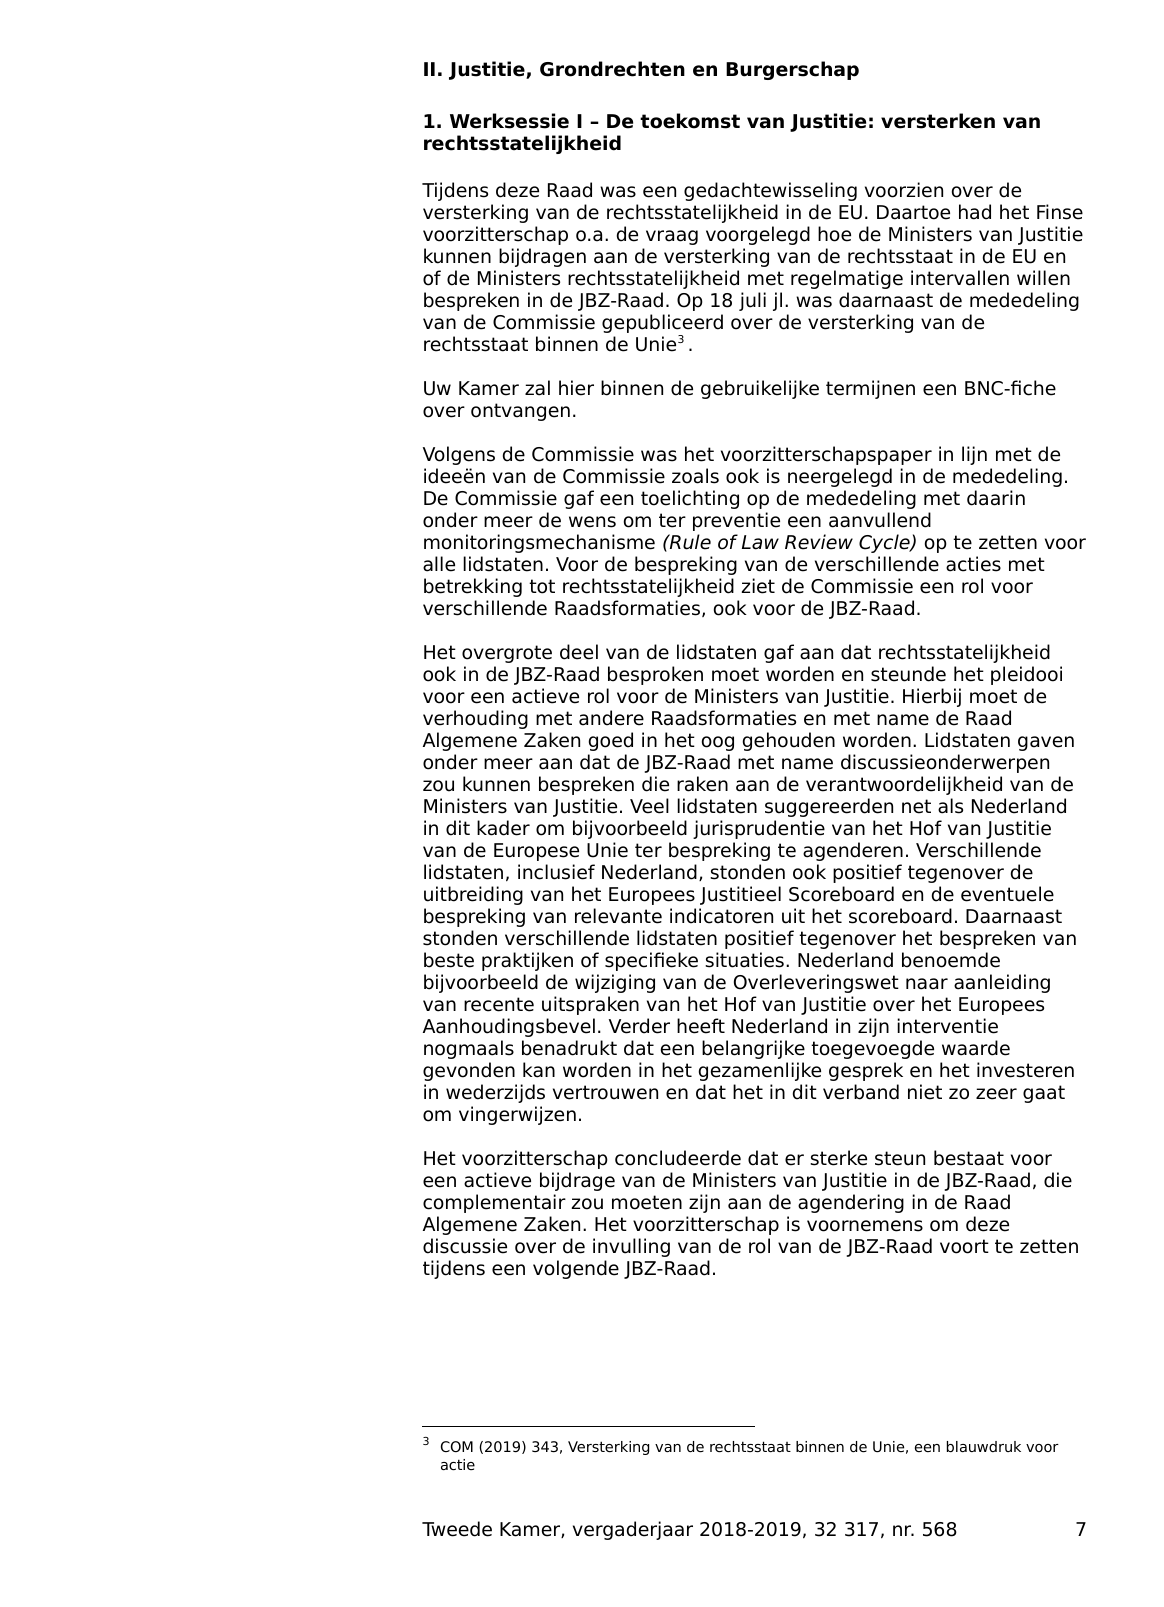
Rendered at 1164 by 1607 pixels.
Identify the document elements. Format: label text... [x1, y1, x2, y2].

text Uw Kamer zal hier binnen de gebruikelijke termijnen een BNC-fiche over ontvangen. [422, 378, 1087, 422]
text COM (2019) 343, Versterking van de rechtsstaat binnen de Unie, een blauwdruk voor actie [422, 1435, 1087, 1474]
text Tijdens deze Raad was een gedachtewisseling voorzien over de versterking van de rechtsstatelijkheid in de EU. Daartoe had het Finse voorzitterschap o.a. de vraag voorgelegd hoe de Ministers van Justitie kunnen bijdragen aan de versterking van de rechtsstaat in de EU en of de Ministers rechtsstatelijkheid met regelmatige intervallen willen bespreken in de JBZ-Raad. Op 18 juli jl. was daarnaast de mededeling van de Commissie gepubliceerd over de versterking van de rechtsstaat binnen de Unie. [422, 180, 1087, 356]
text Het voorzitterschap concludeerde dat er sterke steun bestaat voor een actieve bijdrage van de Ministers van Justitie in de JBZ-Raad, die complementair zou moeten zijn aan de agendering in de Raad Algemene Zaken. Het voorzitterschap is voornemens om deze discussie over de invulling van de rol van de JBZ-Raad voort te zetten tijdens een volgende JBZ-Raad. [422, 1148, 1087, 1280]
text Het overgrote deel van de lidstaten gaf aan dat rechtsstatelijkheid ook in de JBZ-Raad besproken moet worden en steunde het pleidooi voor een actieve rol voor de Ministers van Justitie. Hierbij moet de verhouding met andere Raadsformaties en met name de Raad Algemene Zaken goed in het oog gehouden worden. Lidstaten gaven onder meer aan dat de JBZ-Raad met name discussieonderwerpen zou kunnen bespreken die raken aan de verantwoordelijkheid van de Ministers van Justitie. Veel lidstaten suggereerden net als Nederland in dit kader om bijvoorbeeld jurisprudentie van het Hof van Justitie van de Europese Unie ter bespreking te agenderen. Verschillende lidstaten, inclusief Nederland, stonden ook positief tegenover de uitbreiding van het Europees Justitieel Scoreboard en de eventuele bespreking van relevante indicatoren uit het scoreboard. Daarnaast stonden verschillende lidstaten positief tegenover het bespreken van beste praktijken of specifieke situaties. Nederland benoemde bijvoorbeeld de wijziging van de Overleveringswet naar aanleiding van recente uitspraken van het Hof van Justitie over het Europees Aanhoudingsbevel. Verder heeft Nederland in zijn interventie nogmaals benadrukt dat een belangrijke toegevoegde waarde gevonden kan worden in het gezamenlijke gesprek en het investeren in wederzijds vertrouwen en dat het in dit verband niet zo zeer gaat om vingerwijzen. [422, 642, 1087, 1126]
text Volgens de Commissie was het voorzitterschapspaper in lijn met de ideeën van de Commissie zoals ook is neergelegd in de mededeling. De Commissie gaf een toelichting op de mededeling met daarin onder meer de wens om ter preventie een aanvullend monitoringsmechanisme (Rule of Law Review Cycle) op te zetten voor alle lidstaten. Voor de bespreking van de verschillende acties met betrekking tot rechtsstatelijkheid ziet de Commissie een rol voor verschillende Raadsformaties, ook voor de JBZ-Raad. [422, 444, 1087, 620]
subtitle II. Justitie, Grondrechten en Burgerschap [422, 59, 1087, 81]
subtitle 1. Werksessie I – De toekomst van Justitie: versterken van rechtsstatelijkheid [422, 111, 1087, 155]
